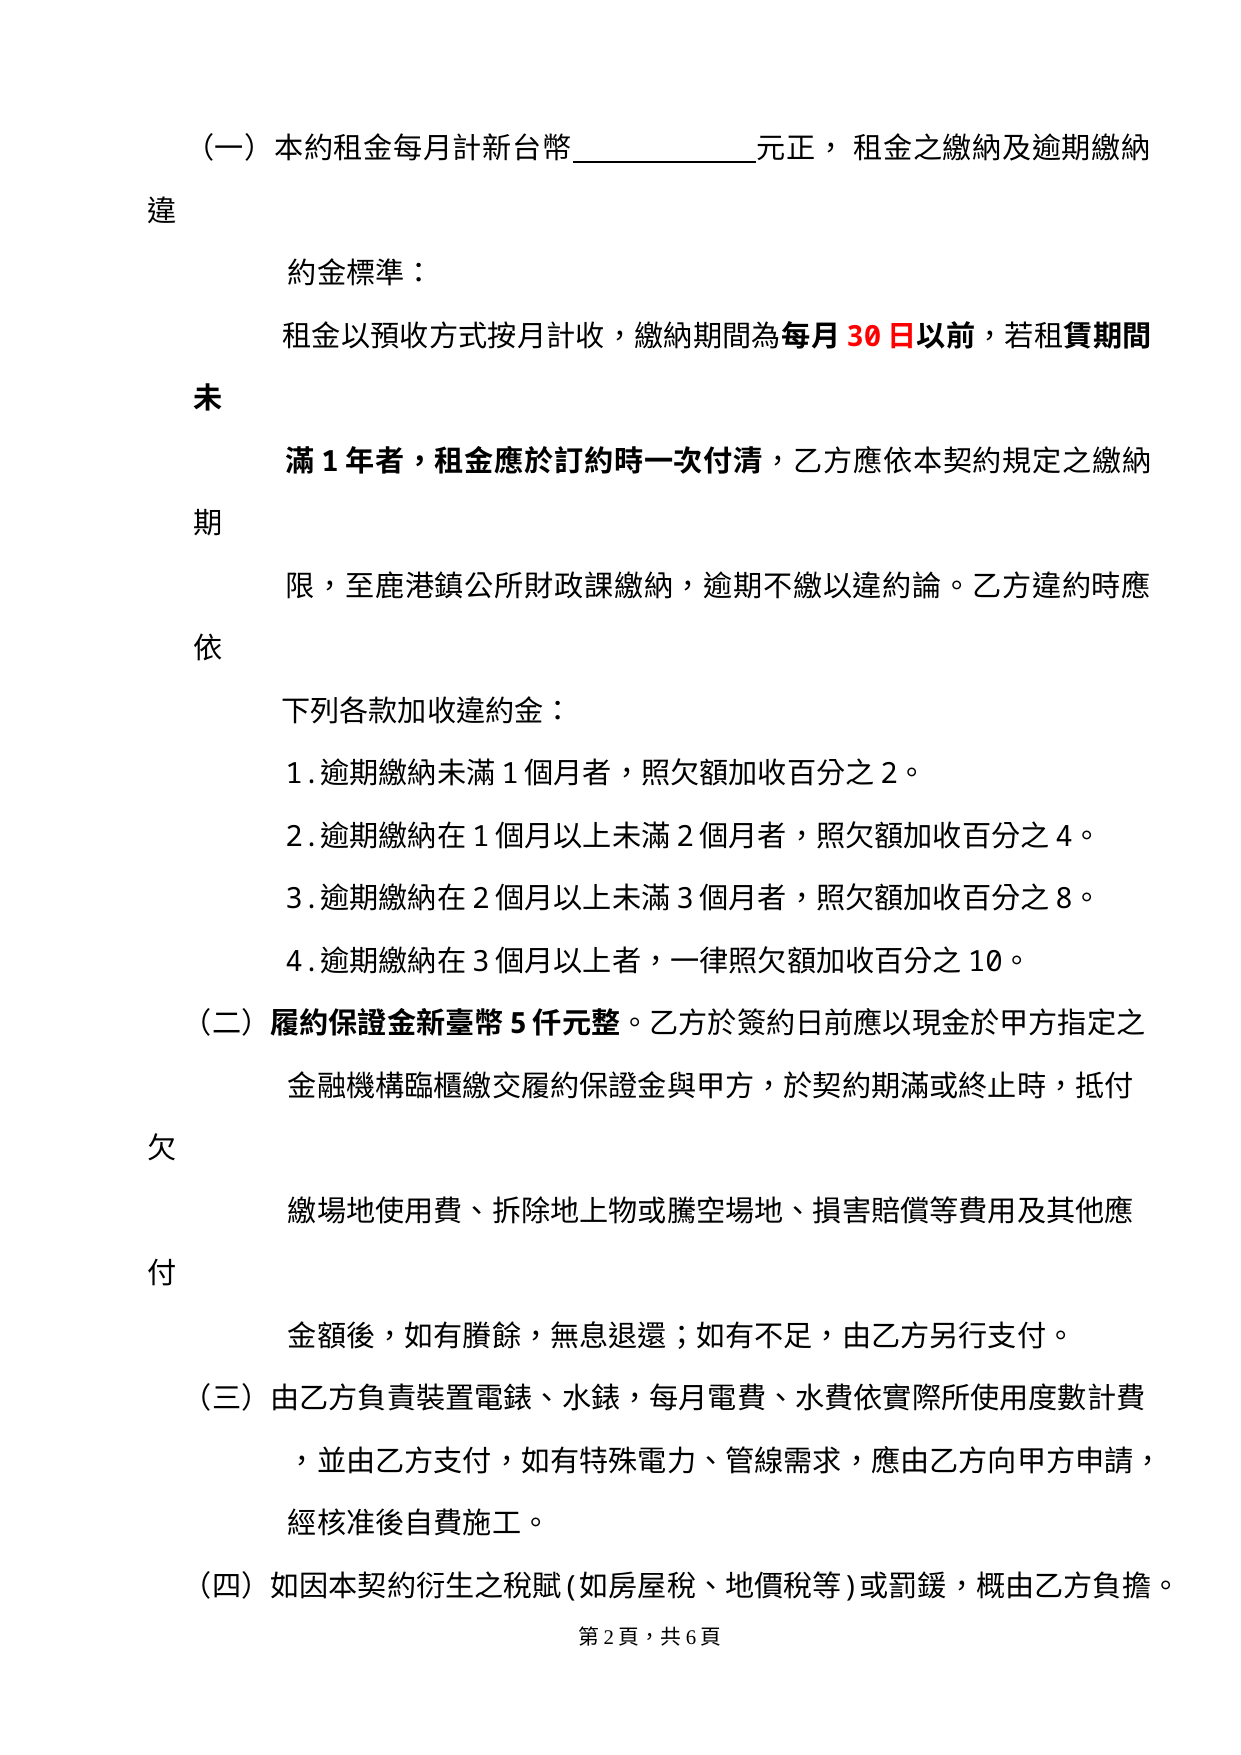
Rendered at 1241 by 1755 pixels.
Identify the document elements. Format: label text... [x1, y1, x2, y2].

text 1.逾期繳納未滿1個月者，照欠額加收百分之2。 [148, 729, 1152, 792]
text 租金以預收方式按月計收，繳納期間為每月30日以前，若租賃期間未 [193, 292, 1152, 417]
text 繳場地使用費、拆除地上物或騰空場地、損害賠償等費用及其他應付 [148, 1167, 1152, 1292]
text （三）由乙方負責裝置電錶、水錶，每月電費、水費依實際所使用度數計費 [148, 1354, 1152, 1417]
text 4.逾期繳納在3個月以上者，一律照欠額加收百分之10。 [148, 917, 1152, 979]
text 金額後，如有賸餘，無息退還；如有不足，由乙方另行支付。 [148, 1292, 1152, 1354]
text 約金標準： [148, 229, 1152, 292]
text 下列各款加收違約金： [193, 667, 1152, 729]
text 經核准後自費施工。 [148, 1479, 1152, 1542]
text 3.逾期繳納在2個月以上未滿3個月者，照欠額加收百分之8。 [148, 854, 1152, 917]
text 限，至鹿港鎮公所財政課繳納，逾期不繳以違約論。乙方違約時應依 [193, 542, 1152, 667]
text ，並由乙方支付，如有特殊電力、管線需求，應由乙方向甲方申請， [148, 1417, 1152, 1479]
text 2.逾期繳納在1個月以上未滿2個月者，照欠額加收百分之4。 [148, 792, 1152, 854]
text 金融機構臨櫃繳交履約保證金與甲方，於契約期滿或終止時，抵付欠 [148, 1042, 1152, 1167]
text （一）本約租金每月計新台幣 元正， 租金之繳納及逾期繳納違 [148, 104, 1152, 229]
text （四）如因本契約衍生之稅賦(如房屋稅、地價稅等)或罰鍰，概由乙方負擔。 [148, 1542, 1152, 1604]
text （二）履約保證金新臺幣5仟元整。乙方於簽約日前應以現金於甲方指定之 [148, 979, 1152, 1042]
text 滿1年者，租金應於訂約時一次付清，乙方應依本契約規定之繳納期 [193, 417, 1152, 542]
